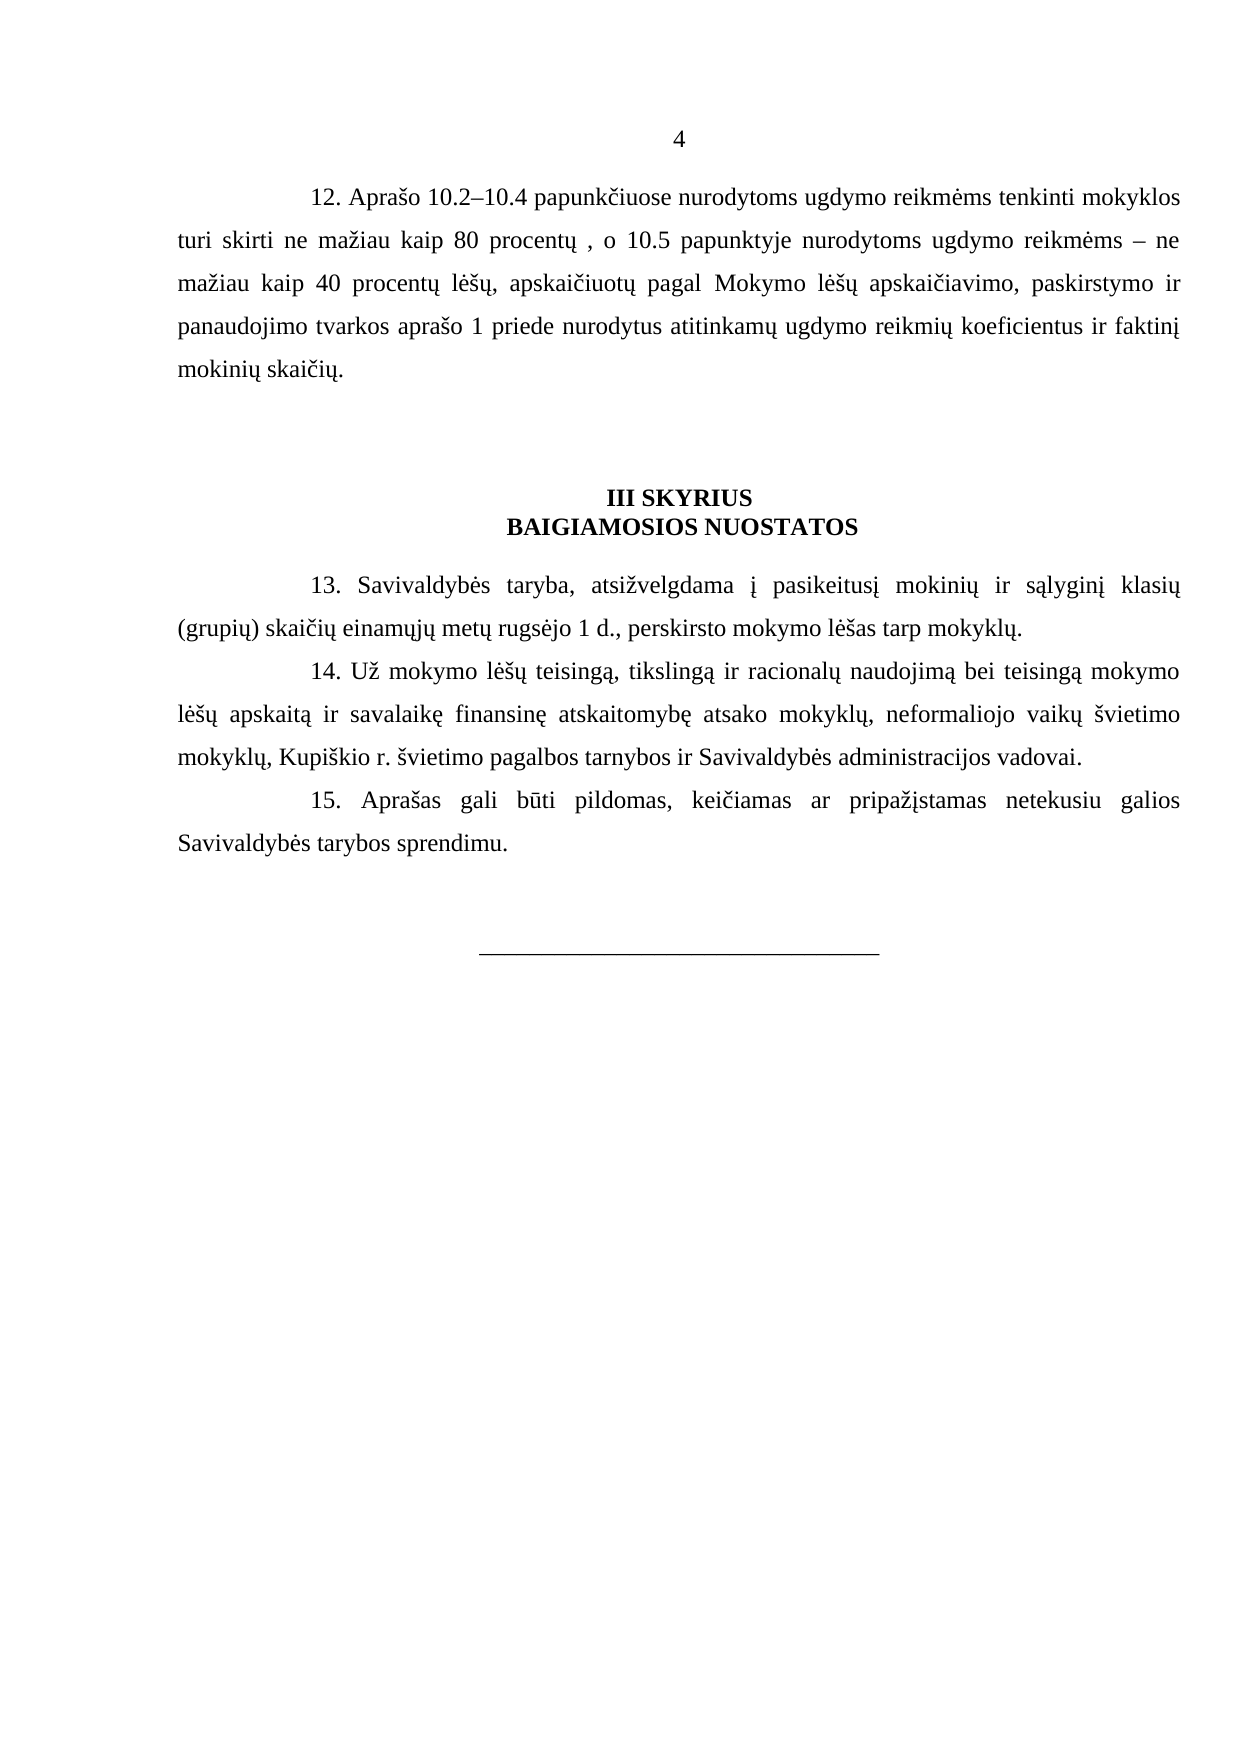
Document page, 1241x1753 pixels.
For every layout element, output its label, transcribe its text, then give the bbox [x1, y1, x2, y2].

text BAIGIAMOSIOS NUOSTATOS [177, 512, 1181, 541]
text ________________________________ [177, 929, 1181, 958]
text III SKYRIUS [177, 483, 1181, 512]
text 15. Aprašas gali būti pildomas, keičiamas ar pripažįstamas netekusiu galios Savivaldybės tarybos sprendimu. [177, 785, 1181, 857]
text 13. Savivaldybės taryba, atsižvelgdama į pasikeitusį mokinių ir sąlyginį klasių (grupių) skaičių einamųjų metų rugsėjo 1 d., perskirsto mokymo lėšas tarp mokyklų. [177, 570, 1181, 642]
text 14. Už mokymo lėšų teisingą, tikslingą ir racionalų naudojimą bei teisingą mokymo lėšų apskaitą ir savalaikę finansinę atskaitomybę atsako mokyklų, neformaliojo vaikų švietimo mokyklų, Kupiškio r. švietimo pagalbos tarnybos ir Savivaldybės administracijos vadovai. [177, 656, 1181, 771]
text 12. Aprašo 10.2–10.4 papunkčiuose nurodytoms ugdymo reikmėms tenkinti mokyklos turi skirti ne mažiau kaip 80 procentų , o 10.5 papunktyje nurodytoms ugdymo reikmėms – ne mažiau kaip 40 procentų lėšų, apskaičiuotų pagal Mokymo lėšų apskaičiavimo, paskirstymo ir panaudojimo tvarkos aprašo 1 priede nurodytus atitinkamų ugdymo reikmių koeficientus ir faktinį mokinių skaičių. [177, 182, 1181, 383]
